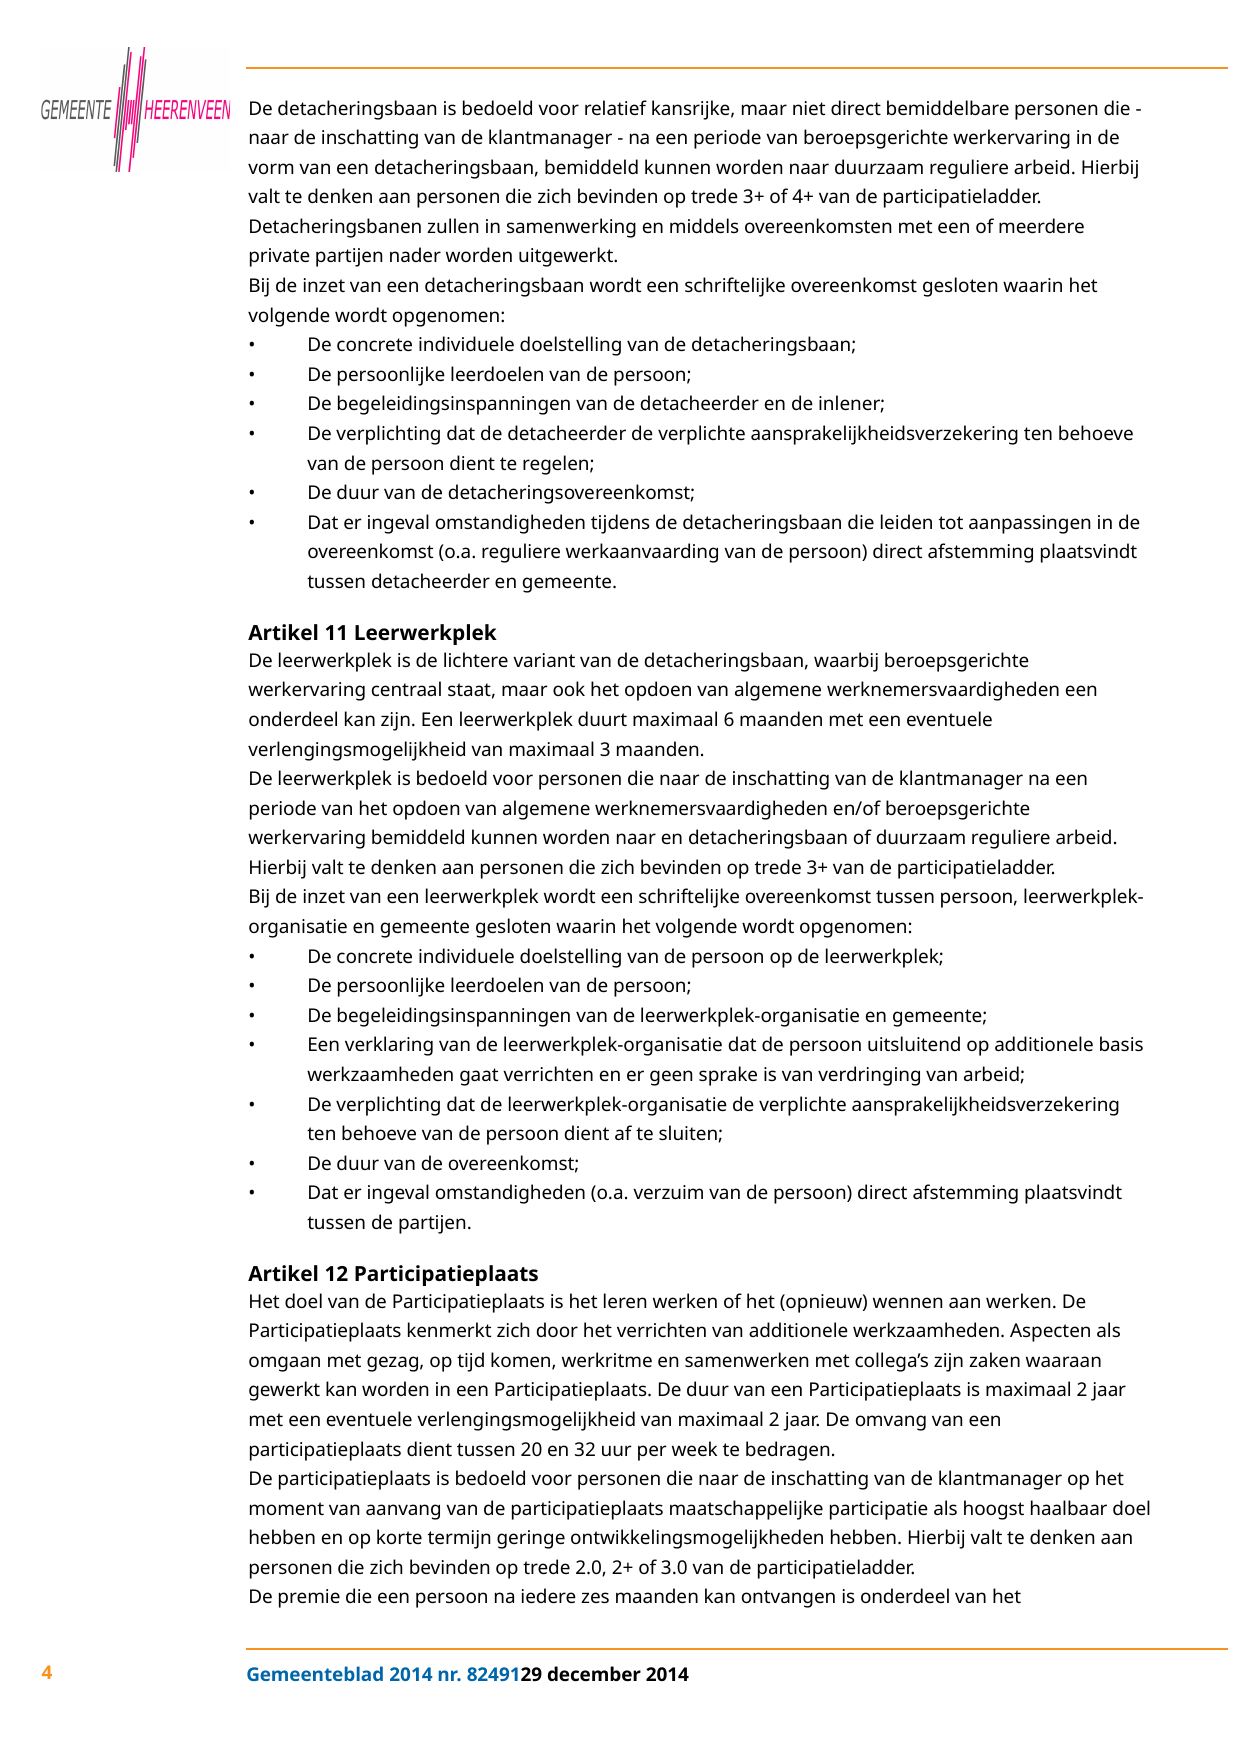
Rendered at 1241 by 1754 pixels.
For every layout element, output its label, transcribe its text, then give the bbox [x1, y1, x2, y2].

text Artikel 11 Leerwerkplek [248, 618, 1152, 647]
list Een verklaring van de leerwerkplek-organisatie dat de persoon uitsluitend op additionele basis werkzaamheden gaat verrichten en er geen sprake is van verdringing van arbeid; [248, 1032, 1152, 1087]
text Detacheringsbanen zullen in samenwerking en middels overeenkomsten met een of meerdere private partijen nader worden uitgewerkt. [248, 213, 1152, 268]
picture [41, 47, 231, 172]
list De duur van de overeenkomst; [248, 1150, 1152, 1176]
list Dat er ingeval omstandigheden (o.a. verzuim van de persoon) direct afstemming plaatsvindt tussen de partijen. [248, 1179, 1152, 1235]
list De persoonlijke leerdoelen van de persoon; [248, 972, 1152, 998]
list De verplichting dat de leerwerkplek-organisatie de verplichte aansprakelijkheidsverzekering ten behoeve van de persoon dient af te sluiten; [248, 1091, 1152, 1146]
list De begeleidingsinspanningen van de detacheerder en de inlener; [248, 391, 1152, 416]
list De concrete individuele doelstelling van de detacheringsbaan; [248, 331, 1152, 357]
list De persoonlijke leerdoelen van de persoon; [248, 361, 1152, 387]
list De concrete individuele doelstelling van de persoon op de leerwerkplek; [248, 943, 1152, 968]
text Bij de inzet van een detacheringsbaan wordt een schriftelijke overeenkomst gesloten waarin het volgende wordt opgenomen: [248, 272, 1152, 328]
text Artikel 12 Participatieplaats [248, 1259, 1152, 1288]
text Bij de inzet van een leerwerkplek wordt een schriftelijke overeenkomst tussen persoon, leerwerkplek-organisatie en gemeente gesloten waarin het volgende wordt opgenomen: [248, 884, 1152, 939]
list Dat er ingeval omstandigheden tijdens de detacheringsbaan die leiden tot aanpassingen in de overeenkomst (o.a. reguliere werkaanvaarding van de persoon) direct afstemming plaatsvindt tussen detacheerder en gemeente. [248, 509, 1152, 594]
text Het doel van de Participatieplaats is het leren werken of het (opnieuw) wennen aan werken. De Participatieplaats kenmerkt zich door het verrichten van additionele werkzaamheden. Aspecten als omgaan met gezag, op tijd komen, werkritme en samenwerken met collega’s zijn zaken waaraan gewerkt kan worden in een Participatieplaats. De duur van een Participatieplaats is maximaal 2 jaar met een eventuele verlengingsmogelijkheid van maximaal 2 jaar. De omvang van een participatieplaats dient tussen 20 en 32 uur per week te bedragen. [248, 1288, 1152, 1462]
list De begeleidingsinspanningen van de leerwerkplek-organisatie en gemeente; [248, 1002, 1152, 1028]
text De leerwerkplek is de lichtere variant van de detacheringsbaan, waarbij beroepsgerichte werkervaring centraal staat, maar ook het opdoen van algemene werknemersvaardigheden een onderdeel kan zijn. Een leerwerkplek duurt maximaal 6 maanden met een eventuele verlengingsmogelijkheid van maximaal 3 maanden. [248, 647, 1152, 761]
text De premie die een persoon na iedere zes maanden kan ontvangen is onderdeel van het [248, 1584, 1152, 1609]
list De duur van de detacheringsovereenkomst; [248, 479, 1152, 505]
text De detacheringsbaan is bedoeld voor relatief kansrijke, maar niet direct bemiddelbare personen die - naar de inschatting van de klantmanager - na een periode van beroepsgerichte werkervaring in de vorm van een detacheringsbaan, bemiddeld kunnen worden naar duurzaam reguliere arbeid. Hierbij valt te denken aan personen die zich bevinden op trede 3+ of 4+ van de participatieladder. [248, 95, 1152, 209]
text De leerwerkplek is bedoeld voor personen die naar de inschatting van de klantmanager na een periode van het opdoen van algemene werknemersvaardigheden en/of beroepsgerichte werkervaring bemiddeld kunnen worden naar en detacheringsbaan of duurzaam reguliere arbeid. Hierbij valt te denken aan personen die zich bevinden op trede 3+ van de participatieladder. [248, 765, 1152, 880]
list De verplichting dat de detacheerder de verplichte aansprakelijkheidsverzekering ten behoeve van de persoon dient te regelen; [248, 420, 1152, 476]
text De participatieplaats is bedoeld voor personen die naar de inschatting van de klantmanager op het moment van aanvang van de participatieplaats maatschappelijke participatie als hoogst haalbaar doel hebben en op korte termijn geringe ontwikkelingsmogelijkheden hebben. Hierbij valt te denken aan personen die zich bevinden op trede 2.0, 2+ of 3.0 van de participatieladder. [248, 1465, 1152, 1580]
